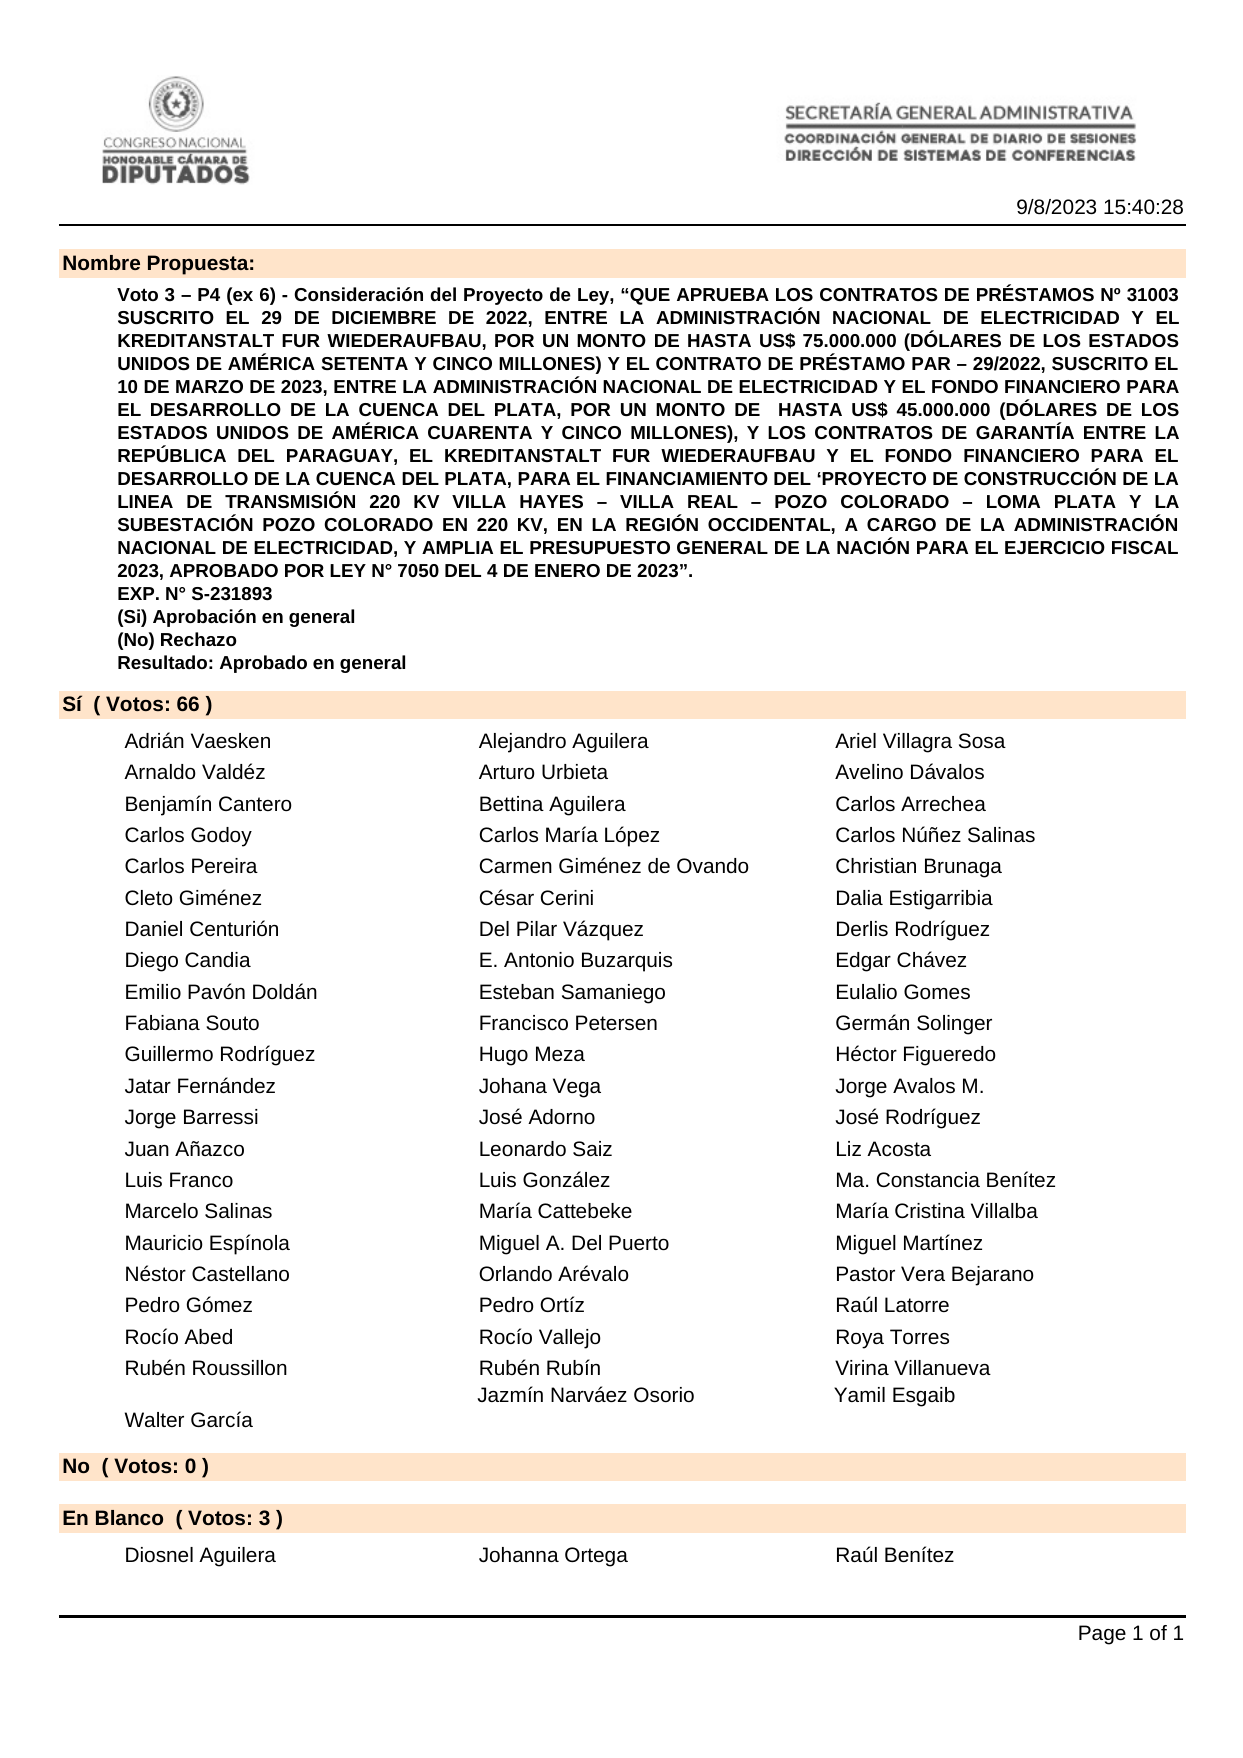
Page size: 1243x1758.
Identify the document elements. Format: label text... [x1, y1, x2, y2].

table_cell Arturo Urbieta [475, 759, 816, 787]
table_cell Raúl Benítez [832, 1541, 1172, 1570]
table_cell Virina Villanueva [832, 1355, 1172, 1383]
table_cell [1172, 1229, 1186, 1258]
table_cell Carlos Pereira [121, 853, 461, 882]
table_cell [1172, 1383, 1186, 1407]
table_cell [59, 853, 121, 882]
table_cell [1172, 979, 1186, 1007]
table_header Sí ( Votos: 66 ) [59, 691, 1186, 719]
table_cell [816, 1541, 832, 1570]
table_cell José Rodríguez [832, 1104, 1172, 1132]
table_cell Néstor Castellano [121, 1261, 461, 1289]
table_cell [1172, 1135, 1186, 1164]
table_cell [816, 947, 832, 976]
table_cell [461, 1104, 475, 1132]
table_cell Francisco Petersen [475, 1010, 816, 1038]
table_cell [1172, 790, 1186, 819]
table_cell [59, 1407, 121, 1436]
table_cell [121, 1436, 461, 1453]
table_cell Derlis Rodríguez [832, 916, 1172, 944]
table_cell Mauricio Espínola [121, 1229, 461, 1258]
table_cell [816, 1407, 832, 1436]
table_cell [1172, 1292, 1186, 1321]
table_cell [59, 1198, 121, 1226]
table_cell Pedro Gómez [121, 1292, 461, 1321]
table_cell Emilio Pavón Doldán [121, 979, 461, 1007]
table_cell Page 1 of 1 [828, 1620, 1186, 1654]
table_cell [461, 1541, 475, 1570]
table_cell [461, 853, 475, 882]
table_cell Daniel Centurión [121, 916, 461, 944]
table_cell [816, 759, 832, 787]
table_cell Jorge Avalos M. [832, 1073, 1172, 1101]
table_cell Avelino Dávalos [832, 759, 1172, 787]
table_cell [461, 979, 475, 1007]
table_cell [816, 1587, 832, 1615]
table_cell [1172, 1570, 1186, 1587]
table_cell Johanna Ortega [475, 1541, 816, 1570]
table_cell Arnaldo Valdéz [121, 759, 461, 787]
table_cell [59, 822, 121, 850]
table_cell Rocío Vallejo [475, 1323, 816, 1352]
table_cell [475, 1587, 816, 1615]
table_cell Ma. Constancia Benítez [832, 1167, 1172, 1195]
table_cell [59, 1533, 1186, 1541]
table_cell Juan Añazco [121, 1135, 461, 1164]
table_cell Pedro Ortíz [475, 1292, 816, 1321]
table_cell María Cristina Villalba [832, 1198, 1172, 1226]
table_cell Rocío Abed [121, 1323, 461, 1352]
table_cell [59, 1073, 121, 1101]
table_cell Yamil Esgaib [832, 1383, 1172, 1407]
table_cell Cleto Giménez [121, 884, 461, 913]
table_cell [816, 884, 832, 913]
table_cell Alejandro Aguilera [475, 728, 816, 756]
table_cell Leonardo Saiz [475, 1135, 816, 1164]
table_cell [816, 790, 832, 819]
table_cell Fabiana Souto [121, 1010, 461, 1038]
table_cell [59, 1135, 121, 1164]
table_cell [1172, 1010, 1186, 1038]
table_cell [59, 728, 121, 756]
table_cell [816, 822, 832, 850]
table_cell [59, 1261, 121, 1289]
table_cell [461, 1229, 475, 1258]
table_cell [461, 1010, 475, 1038]
table_cell Raúl Latorre [832, 1292, 1172, 1321]
table_cell [816, 1073, 832, 1101]
table_cell Marcelo Salinas [121, 1198, 461, 1226]
table_cell E. Antonio Buzarquis [475, 947, 816, 976]
table_cell [816, 1436, 832, 1453]
table_cell [816, 1323, 832, 1352]
table_cell [475, 1407, 816, 1436]
table_cell [59, 1323, 121, 1352]
table_cell [1172, 853, 1186, 882]
table_cell [59, 719, 1186, 728]
table_cell [816, 1010, 832, 1038]
table_cell [816, 1229, 832, 1258]
table_cell [816, 1104, 832, 1132]
table_cell Héctor Figueredo [832, 1041, 1172, 1070]
table_cell [59, 759, 121, 787]
table_cell [59, 1436, 121, 1453]
table_cell [475, 1570, 816, 1587]
table_cell [1172, 1541, 1186, 1570]
table_cell [59, 278, 1186, 283]
table_cell Hugo Meza [475, 1041, 816, 1070]
table_cell [59, 1167, 121, 1195]
table_cell [59, 790, 121, 819]
table_cell [59, 1383, 121, 1407]
table_cell [1172, 1323, 1186, 1352]
table_cell [1172, 916, 1186, 944]
table_cell [816, 1383, 832, 1407]
table_cell [461, 759, 475, 787]
table_cell Eulalio Gomes [832, 979, 1172, 1007]
table_cell [116, 674, 1182, 691]
table_cell Germán Solinger [832, 1010, 1172, 1038]
table_cell [816, 728, 832, 756]
table_cell [816, 853, 832, 882]
table_cell Pastor Vera Bejarano [832, 1261, 1172, 1289]
table_cell Luis Franco [121, 1167, 461, 1195]
table_cell [59, 947, 121, 976]
table_cell Carlos Núñez Salinas [832, 822, 1172, 850]
table_cell [461, 1198, 475, 1226]
table_cell [1172, 1073, 1186, 1101]
table_cell [816, 916, 832, 944]
table_cell [1172, 1198, 1186, 1226]
table_cell [59, 1570, 121, 1587]
table_cell [461, 1073, 475, 1101]
table_cell [1172, 1041, 1186, 1070]
table_cell [461, 1135, 475, 1164]
table_cell [59, 1620, 827, 1654]
table_cell [816, 1355, 832, 1383]
table_cell [1172, 759, 1186, 787]
table_cell Christian Brunaga [832, 853, 1172, 882]
table_cell Rubén Rubín [475, 1355, 816, 1383]
table_cell Ariel Villagra Sosa [832, 728, 1172, 756]
table_cell [1172, 728, 1186, 756]
table_header Voto 3 – P4 (ex 6) - Consideración del Proyecto de Ley, “QUE APRUEBA LOS CONTRATOS DE PRÉSTAMOS Nº 31003 SUSCRITO EL 29 DE DICIEMBRE DE 2022, ENTRE LA ADMINISTRACIÓN NACIONAL DE ELECTRICIDAD Y EL KREDITANSTALT FUR WIEDERAUFBAU, POR UN MONTO DE HASTA US$ 75.000.000 (DÓLARES DE LOS ESTADOS UNIDOS DE AMÉRICA SETENTA Y CINCO MILLONES) Y EL CONTRATO DE PRÉSTAMO PAR – 29/2022, SUSCRITO EL 10 DE MARZO DE 2023, ENTRE LA ADMINISTRACIÓN NACIONAL DE ELECTRICIDAD Y EL FONDO FINANCIERO PARA EL DESARROLLO DE LA CUENCA DEL PLATA, POR UN MONTO DE HASTA US$ 45.000.000 (DÓLARES DE LOS ESTADOS UNIDOS DE AMÉRICA CUARENTA Y CINCO MILLONES), Y LOS CONTRATOS DE GARANTÍA ENTRE LA REPÚBLICA DEL PARAGUAY, EL KREDITANSTALT FUR WIEDERAUFBAU Y EL FONDO FINANCIERO PARA EL DESARROLLO DE LA CUENCA DEL PLATA, PARA EL FINANCIAMIENTO DEL ‘PROYECTO DE CONSTRUCCIÓN DE LA LINEA DE TRANSMISIÓN 220 KV VILLA HAYES – VILLA REAL – POZO COLORADO – LOMA PLATA Y LA SUBESTACIÓN POZO COLORADO EN 220 KV, EN LA REGIÓN OCCIDENTAL, A CARGO DE LA ADMINISTRACIÓN NACIONAL DE ELECTRICIDAD, Y AMPLIA EL PRESUPUESTO GENERAL DE LA NACIÓN PARA EL EJERCICIO FISCAL 2023, APROBADO POR LEY N° 7050 DEL 4 DE ENERO DE 2023”. EXP. N° S-231893 (Si) Aprobación en general (No) Rechazo Resultado: Aprobado en general [116, 284, 1182, 673]
table_cell [461, 1323, 475, 1352]
table_cell [461, 1383, 475, 1407]
table_cell [59, 916, 121, 944]
table_header [1182, 284, 1187, 673]
table_cell [59, 1229, 121, 1258]
table_cell Diosnel Aguilera [121, 1541, 461, 1570]
table_cell [59, 1541, 121, 1570]
table_cell Jorge Barressi [121, 1104, 461, 1132]
table_cell [461, 1587, 475, 1615]
table_cell [121, 1587, 461, 1615]
table_cell [461, 1570, 475, 1587]
table_cell [59, 1587, 121, 1615]
table_cell [832, 1436, 1172, 1453]
table_cell [461, 947, 475, 976]
table_cell [461, 1436, 475, 1453]
table_cell Benjamín Cantero [121, 790, 461, 819]
table_cell [59, 884, 121, 913]
table_cell Del Pilar Vázquez [475, 916, 816, 944]
table_cell Walter García [121, 1407, 461, 1436]
table_header 9/8/2023 15:40:28 [651, 189, 1186, 223]
table_cell Jatar Fernández [121, 1073, 461, 1101]
table_cell [121, 1383, 461, 1407]
table_header [59, 284, 116, 673]
table_cell [461, 1407, 475, 1436]
table_cell [59, 1292, 121, 1321]
table_cell [1172, 947, 1186, 976]
table_cell [59, 1010, 121, 1038]
table_cell [475, 1436, 816, 1453]
table_cell No ( Votos: 0 ) [59, 1453, 1186, 1481]
table_cell [59, 1041, 121, 1070]
table_cell [461, 728, 475, 756]
table_cell Bettina Aguilera [475, 790, 816, 819]
table_cell [816, 1292, 832, 1321]
table_cell [816, 1135, 832, 1164]
table_cell [1172, 1167, 1186, 1195]
table_cell María Cattebeke [475, 1198, 816, 1226]
table_cell [832, 1587, 1172, 1615]
table_cell [1172, 1355, 1186, 1383]
table_cell Miguel Martínez [832, 1229, 1172, 1258]
picture [58, 75, 1181, 190]
table_cell Nombre Propuesta: [59, 249, 1186, 278]
table_cell Diego Candia [121, 947, 461, 976]
table_cell César Cerini [475, 884, 816, 913]
table_cell [1172, 1104, 1186, 1132]
table_cell [1172, 822, 1186, 850]
table_cell [1172, 884, 1186, 913]
table_cell [461, 1355, 475, 1383]
table_cell Roya Torres [832, 1323, 1172, 1352]
table_cell [816, 979, 832, 1007]
table_cell [816, 1261, 832, 1289]
table_cell [461, 1261, 475, 1289]
table_cell Carmen Giménez de Ovando [475, 853, 816, 882]
table_cell Dalia Estigarribia [832, 884, 1172, 913]
table_cell Carlos María López [475, 822, 816, 850]
table_cell [461, 916, 475, 944]
table_cell Luis González [475, 1167, 816, 1195]
table_cell Orlando Arévalo [475, 1261, 816, 1289]
table_cell [816, 1198, 832, 1226]
table_cell [59, 674, 116, 691]
table_cell Miguel A. Del Puerto [475, 1229, 816, 1258]
table_cell [1182, 674, 1187, 691]
table_cell [1172, 1436, 1186, 1453]
table_cell [1172, 1407, 1186, 1436]
table_cell Esteban Samaniego [475, 979, 816, 1007]
table_cell [121, 1570, 461, 1587]
table_cell [461, 822, 475, 850]
table_cell [59, 1481, 1186, 1504]
table_cell [59, 1104, 121, 1132]
table_cell Adrián Vaesken [121, 728, 461, 756]
table_cell [816, 1570, 832, 1587]
table_cell [59, 228, 1186, 249]
table_cell [461, 1041, 475, 1070]
table_cell [59, 979, 121, 1007]
table_cell Liz Acosta [832, 1135, 1172, 1164]
table_cell Carlos Arrechea [832, 790, 1172, 819]
table_cell [832, 1407, 1172, 1436]
table_cell [832, 1570, 1172, 1587]
table_cell Rubén Roussillon [121, 1355, 461, 1383]
table_cell [461, 884, 475, 913]
table_cell [1172, 1587, 1186, 1615]
table_cell Johana Vega [475, 1073, 816, 1101]
table_header [59, 190, 651, 223]
table_cell Edgar Chávez [832, 947, 1172, 976]
table_cell [816, 1041, 832, 1070]
table_cell [1172, 1261, 1186, 1289]
table_cell [816, 1167, 832, 1195]
table_cell [59, 1355, 121, 1383]
table_cell Jazmín Narváez Osorio [475, 1383, 816, 1407]
table_cell Carlos Godoy [121, 822, 461, 850]
table_cell [461, 790, 475, 819]
table_cell [461, 1292, 475, 1321]
table_cell José Adorno [475, 1104, 816, 1132]
table_cell [461, 1167, 475, 1195]
table_cell Guillermo Rodríguez [121, 1041, 461, 1070]
table_cell En Blanco ( Votos: 3 ) [59, 1504, 1186, 1533]
